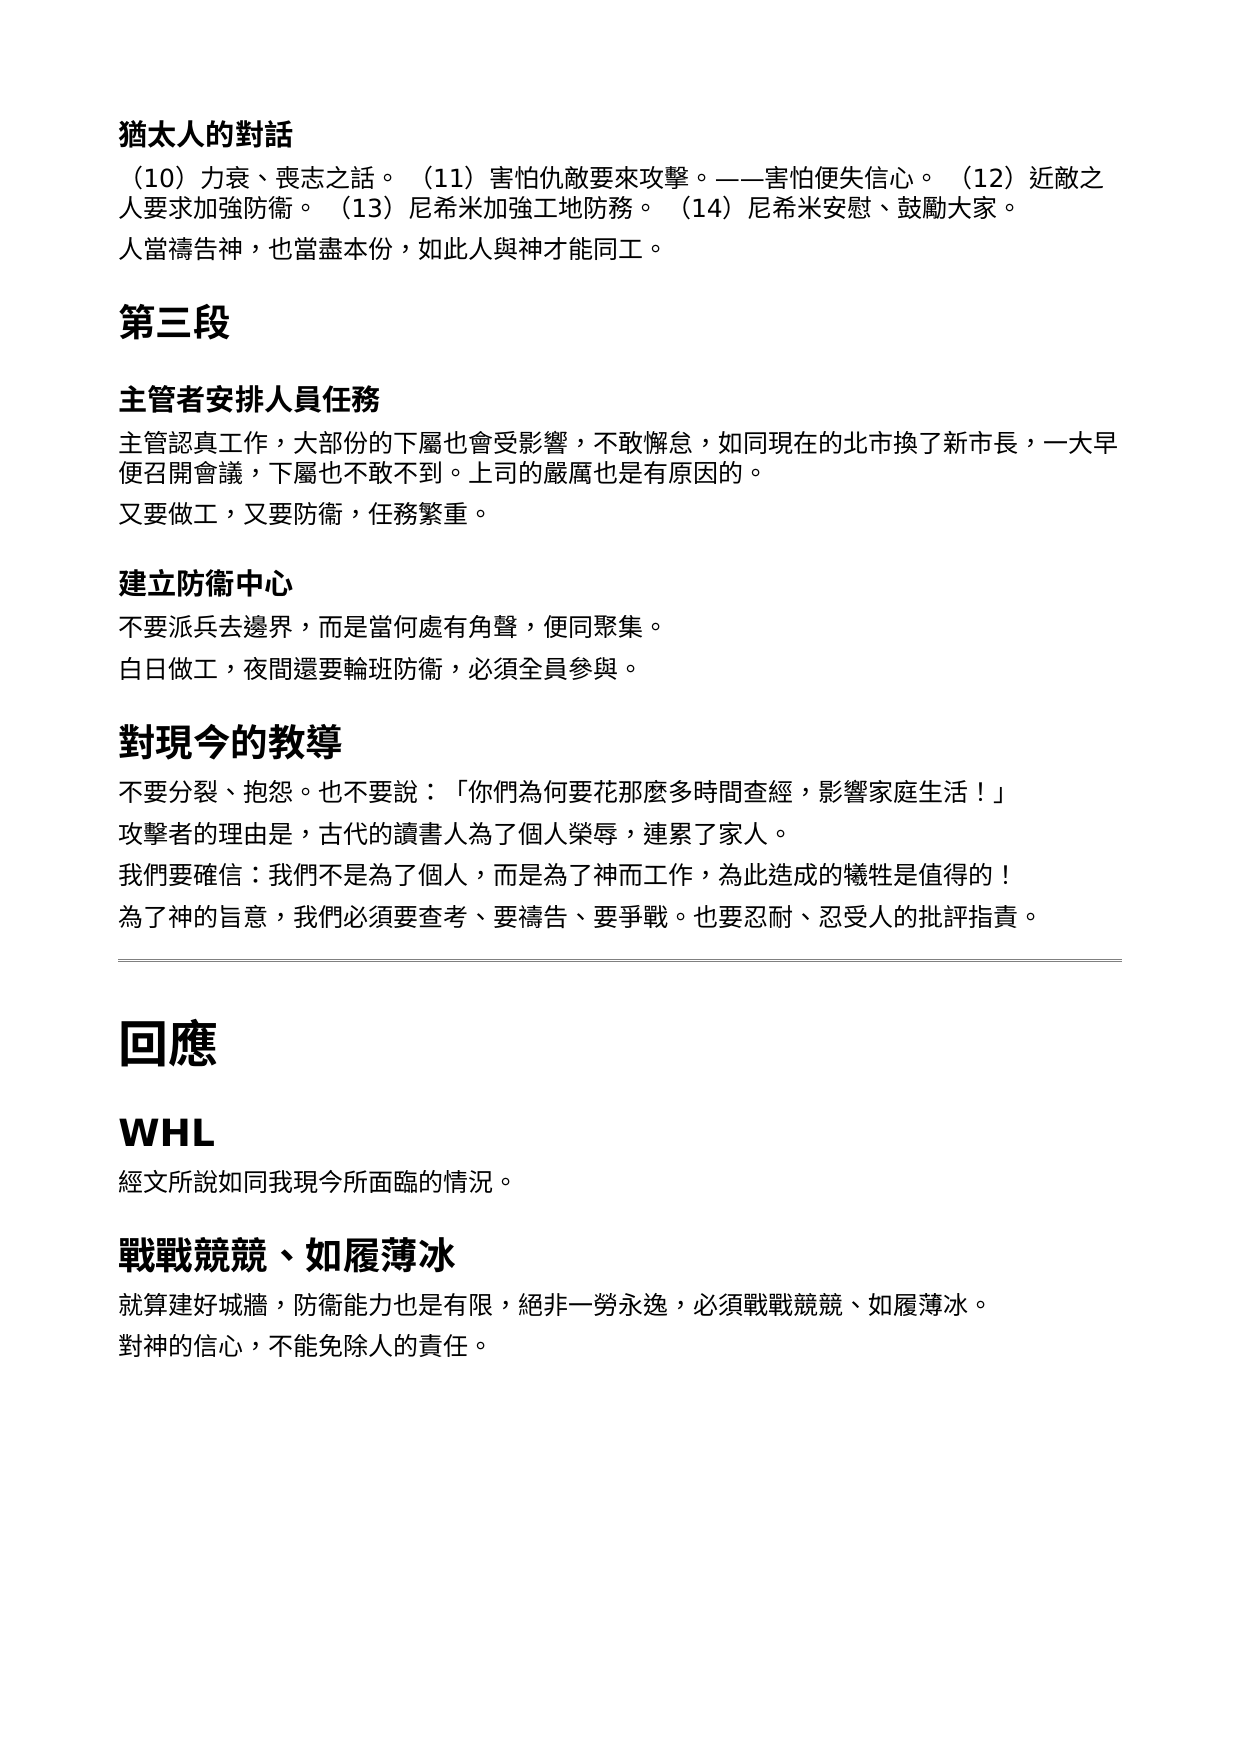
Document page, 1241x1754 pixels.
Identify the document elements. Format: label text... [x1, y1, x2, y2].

subtitle 戰戰競競、如履薄冰 [118, 1235, 1122, 1278]
text 又要做工，又要防衞，任務繁重。 [118, 501, 1122, 530]
subtitle 猶太人的對話 [118, 118, 1122, 152]
subtitle 建立防衞中心 [118, 567, 1122, 601]
text （10）力衰、喪志之話。 （11）害怕仇敵要來攻擊。——害怕便失信心。 （12）近敵之人要求加強防衞。 （13）尼希米加強工地防務。 （14）尼希米安慰、鼓勵大家。 [118, 164, 1122, 223]
subtitle 回應 [118, 1016, 1122, 1074]
text 主管認真工作，大部份的下屬也會受影響，不敢懈怠，如同現在的北市換了新市長，一大早便召開會議，下屬也不敢不到。上司的嚴厲也是有原因的。 [118, 430, 1122, 488]
text 不要分裂、抱怨。也不要說：「你們為何要花那麼多時間查經，影響家庭生活！」 [118, 778, 1122, 807]
text 我們要確信：我們不是為了個人，而是為了神而工作，為此造成的犧牲是值得的！ [118, 861, 1122, 891]
text 不要派兵去邊界，而是當何處有角聲，便同聚集。 [118, 614, 1122, 643]
subtitle 主管者安排人員任務 [118, 383, 1122, 417]
text 白日做工，夜間還要輪班防衞，必須全員參與。 [118, 655, 1122, 684]
subtitle 第三段 [118, 302, 1122, 346]
text 為了神的旨意，我們必須要查考、要禱告、要爭戰。也要忍耐、忍受人的批評指責。 [118, 903, 1122, 932]
text 對神的信心，不能免除人的責任。 [118, 1332, 1122, 1362]
text 人當禱告神，也當盡本份，如此人與神才能同工。 [118, 235, 1122, 264]
subtitle 對現今的教導 [118, 722, 1122, 766]
text 攻擊者的理由是，古代的讀書人為了個人榮辱，連累了家人。 [118, 820, 1122, 849]
text 經文所說如同我現今所面臨的情況。 [118, 1168, 1122, 1197]
subtitle WHL [118, 1112, 1122, 1156]
text 就算建好城牆，防衞能力也是有限，絕非一勞永逸，必須戰戰競競、如履薄冰。 [118, 1291, 1122, 1320]
